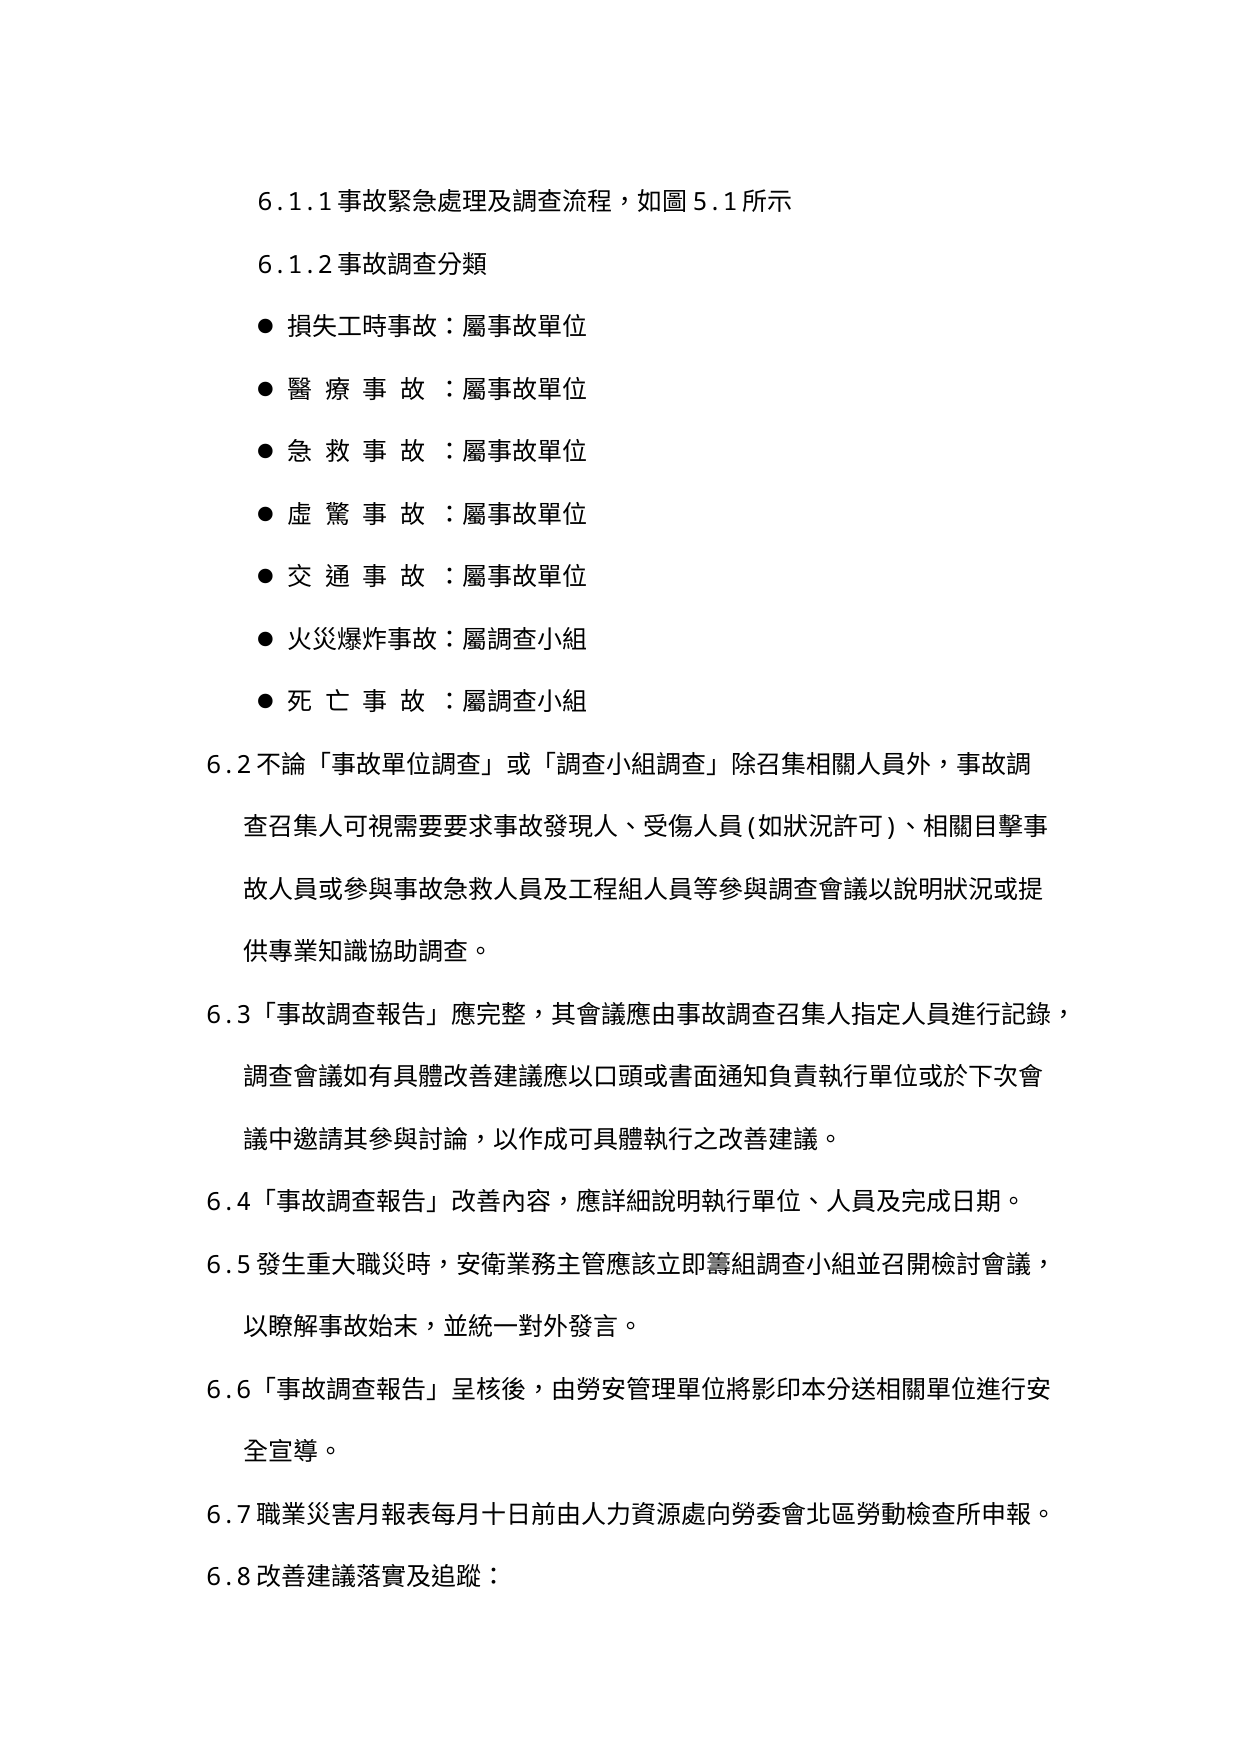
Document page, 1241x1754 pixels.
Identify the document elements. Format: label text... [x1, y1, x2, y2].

list 急 救 事 故 ：屬事故單位 [187, 408, 1053, 471]
list 損失工時事故：屬事故單位 [187, 283, 1053, 346]
list 醫 療 事 故 ：屬事故單位 [187, 346, 1053, 408]
text 6.5發生重大職災時，安衛業務主管應該立即籌組調查小組並召開檢討會議，以瞭解事故始末，並統一對外發言。 [206, 1221, 1053, 1346]
text 6.4「事故調查報告」改善內容，應詳細說明執行單位、人員及完成日期。 [206, 1158, 1053, 1221]
text 6.2不論「事故單位調查」或「調查小組調查」除召集相關人員外，事故調查召集人可視需要要求事故發現人、受傷人員(如狀況許可)、相關目擊事故人員或參與事故急救人員及工程組人員等參與調查會議以說明狀況或提供專業知識協助調查。 [206, 721, 1053, 971]
text 6.6「事故調查報告」呈核後，由勞安管理單位將影印本分送相關單位進行安全宣導。 [206, 1346, 1053, 1471]
text 6.8改善建議落實及追蹤： [187, 1533, 1053, 1596]
text 6.3「事故調查報告」應完整，其會議應由事故調查召集人指定人員進行記錄，調查會議如有具體改善建議應以口頭或書面通知負責執行單位或於下次會議中邀請其參與討論，以作成可具體執行之改善建議。 [206, 971, 1053, 1158]
text 6.1.2事故調查分類 [212, 221, 1053, 283]
text 6.7職業災害月報表每月十日前由人力資源處向勞委會北區勞動檢查所申報。 [187, 1471, 1053, 1533]
list 火災爆炸事故：屬調查小組 [187, 596, 1053, 658]
list 交 通 事 故 ：屬事故單位 [187, 533, 1053, 596]
list 虛 驚 事 故 ：屬事故單位 [187, 471, 1053, 533]
text 6.1.1事故緊急處理及調查流程，如圖5.1所示 [212, 158, 1053, 221]
list 死 亡 事 故 ：屬調查小組 [187, 658, 1053, 721]
